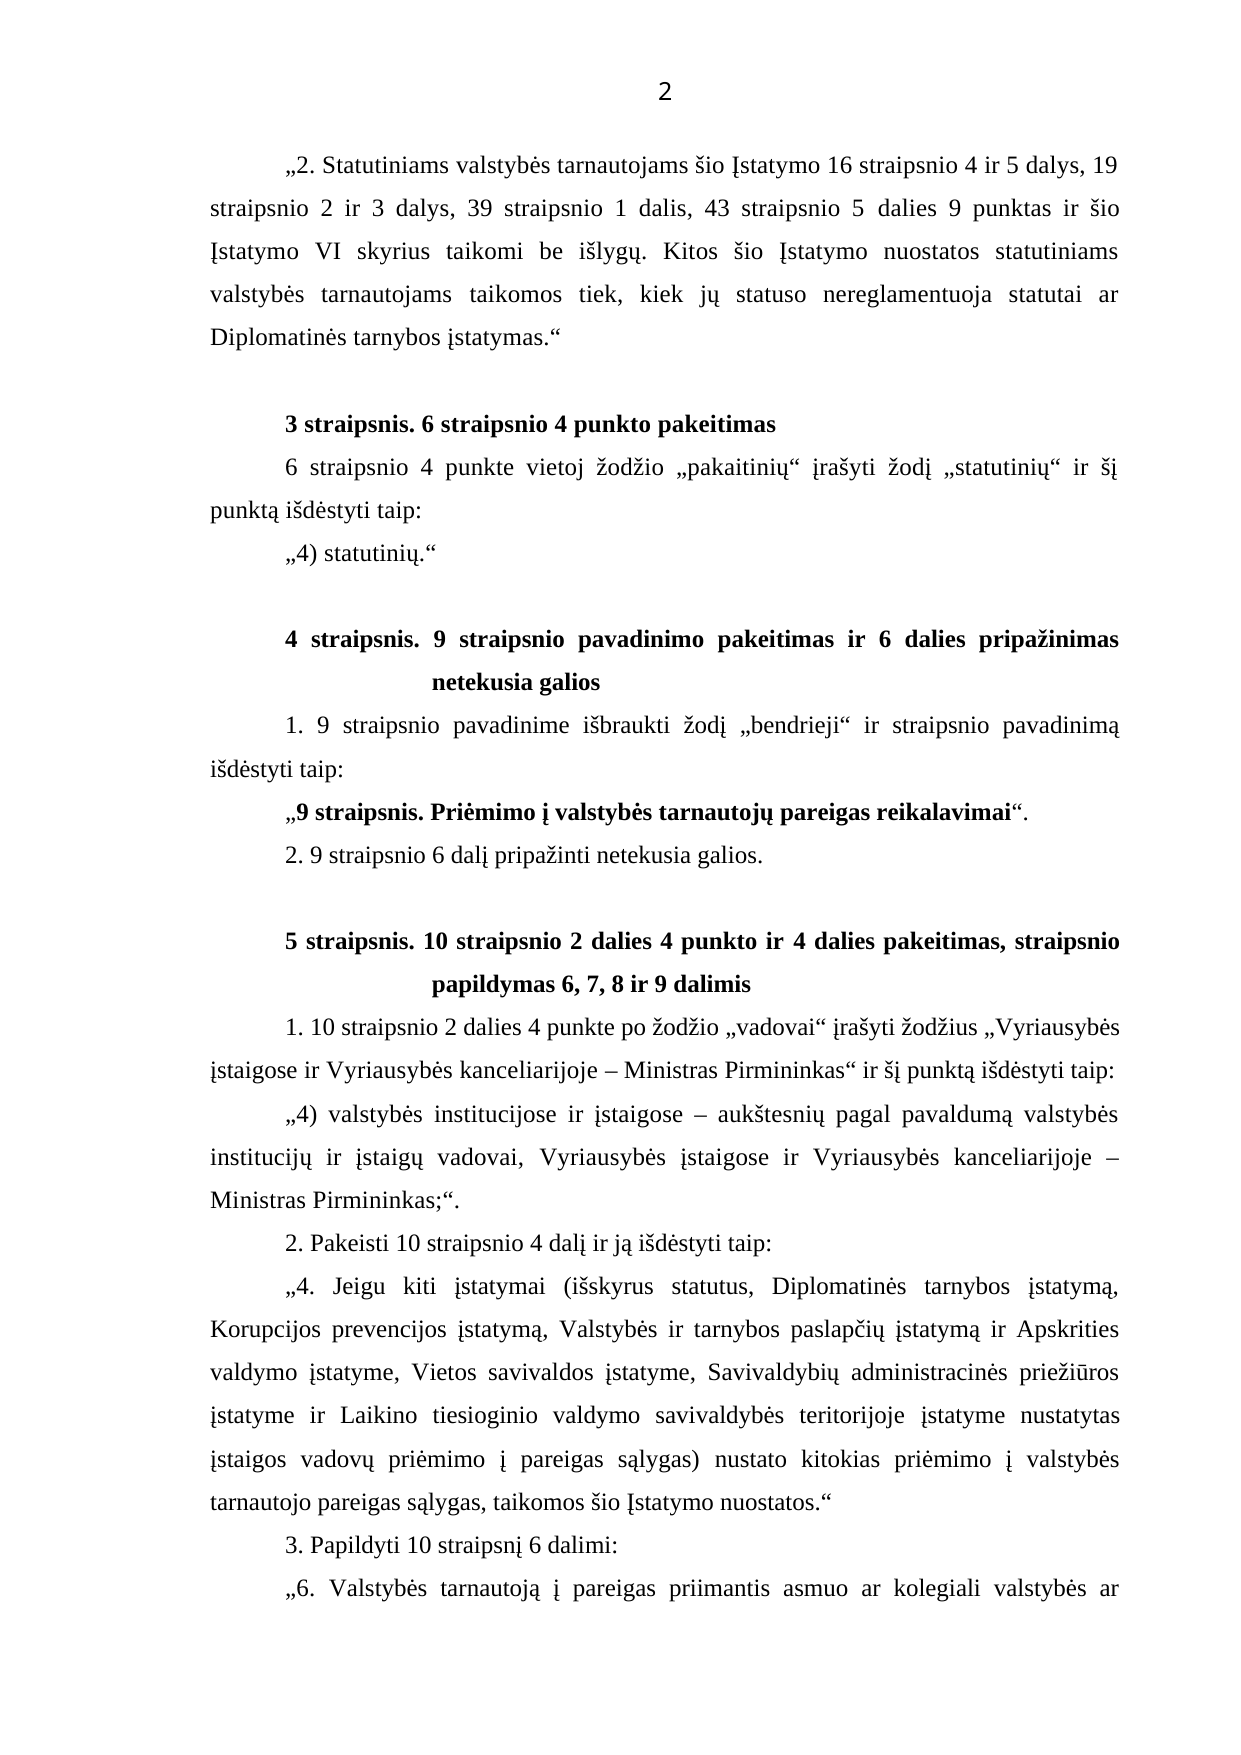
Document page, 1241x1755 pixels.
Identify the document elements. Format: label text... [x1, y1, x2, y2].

text „4. Jeigu kiti įstatymai (išskyrus statutus, Diplomatinės tarnybos įstatymą, Korupcijos prevencijos įstatymą, Valstybės ir tarnybos paslapčių įstatymą ir Apskrities valdymo įstatyme, Vietos savivaldos įstatyme, Savivaldybių administracinės priežiūros įstatyme ir Laikino tiesioginio valdymo savivaldybės teritorijoje įstatyme nustatytas įstaigos vadovų priėmimo į pareigas sąlygas) nustato kitokias priėmimo į valstybės tarnautojo pareigas sąlygas, taikomos šio Įstatymo nuostatos.“ [210, 1271, 1120, 1516]
text „6. Valstybės tarnautoją į pareigas priimantis asmuo ar kolegiali valstybės ar [210, 1573, 1120, 1602]
text 4 straipsnis. 9 straipsnio pavadinimo pakeitimas ir 6 dalies pripažinimas netekusia galios [285, 624, 1120, 696]
text 1. 10 straipsnio 2 dalies 4 punkte po žodžio „vadovai“ įrašyti žodžius „Vyriausybės įstaigose ir Vyriausybės kanceliarijoje – Ministras Pirmininkas“ ir šį punktą išdėstyti taip: [210, 1012, 1120, 1084]
text 6 straipsnio 4 punkte vietoj žodžio „pakaitinių“ įrašyti žodį „statutinių“ ir šį punktą išdėstyti taip: [210, 452, 1120, 524]
text „9 straipsnis. Priėmimo į valstybės tarnautojų pareigas reikalavimai“. [210, 797, 1120, 826]
text 1. 9 straipsnio pavadinime išbraukti žodį „bendrieji“ ir straipsnio pavadinimą išdėstyti taip: [210, 711, 1120, 782]
text „4) valstybės institucijose ir įstaigose – aukštesnių pagal pavaldumą valstybės institucijų ir įstaigų vadovai, Vyriausybės įstaigose ir Vyriausybės kanceliarijoje – Ministras Pirmininkas;“. [210, 1099, 1120, 1214]
text 5 straipsnis. 10 straipsnio 2 dalies 4 punkto ir 4 dalies pakeitimas, straipsnio papildymas 6, 7, 8 ir 9 dalimis [285, 926, 1120, 998]
text „4) statutinių.“ [210, 538, 1120, 567]
text „2. Statutiniams valstybės tarnautojams šio Įstatymo 16 straipsnio 4 ir 5 dalys, 19 straipsnio 2 ir 3 dalys, 39 straipsnio 1 dalis, 43 straipsnio 5 dalies 9 punktas ir šio Įstatymo VI skyrius taikomi be išlygų. Kitos šio Įstatymo nuostatos statutiniams valstybės tarnautojams taikomos tiek, kiek jų statuso nereglamentuoja statutai ar Diplomatinės tarnybos įstatymas.“ [210, 150, 1120, 351]
text 2. 9 straipsnio 6 dalį pripažinti netekusia galios. [210, 840, 1120, 869]
text 3. Papildyti 10 straipsnį 6 dalimi: [210, 1530, 1120, 1559]
text 3 straipsnis. 6 straipsnio 4 punkto pakeitimas [210, 409, 1120, 437]
text 2. Pakeisti 10 straipsnio 4 dalį ir ją išdėstyti taip: [210, 1228, 1120, 1257]
